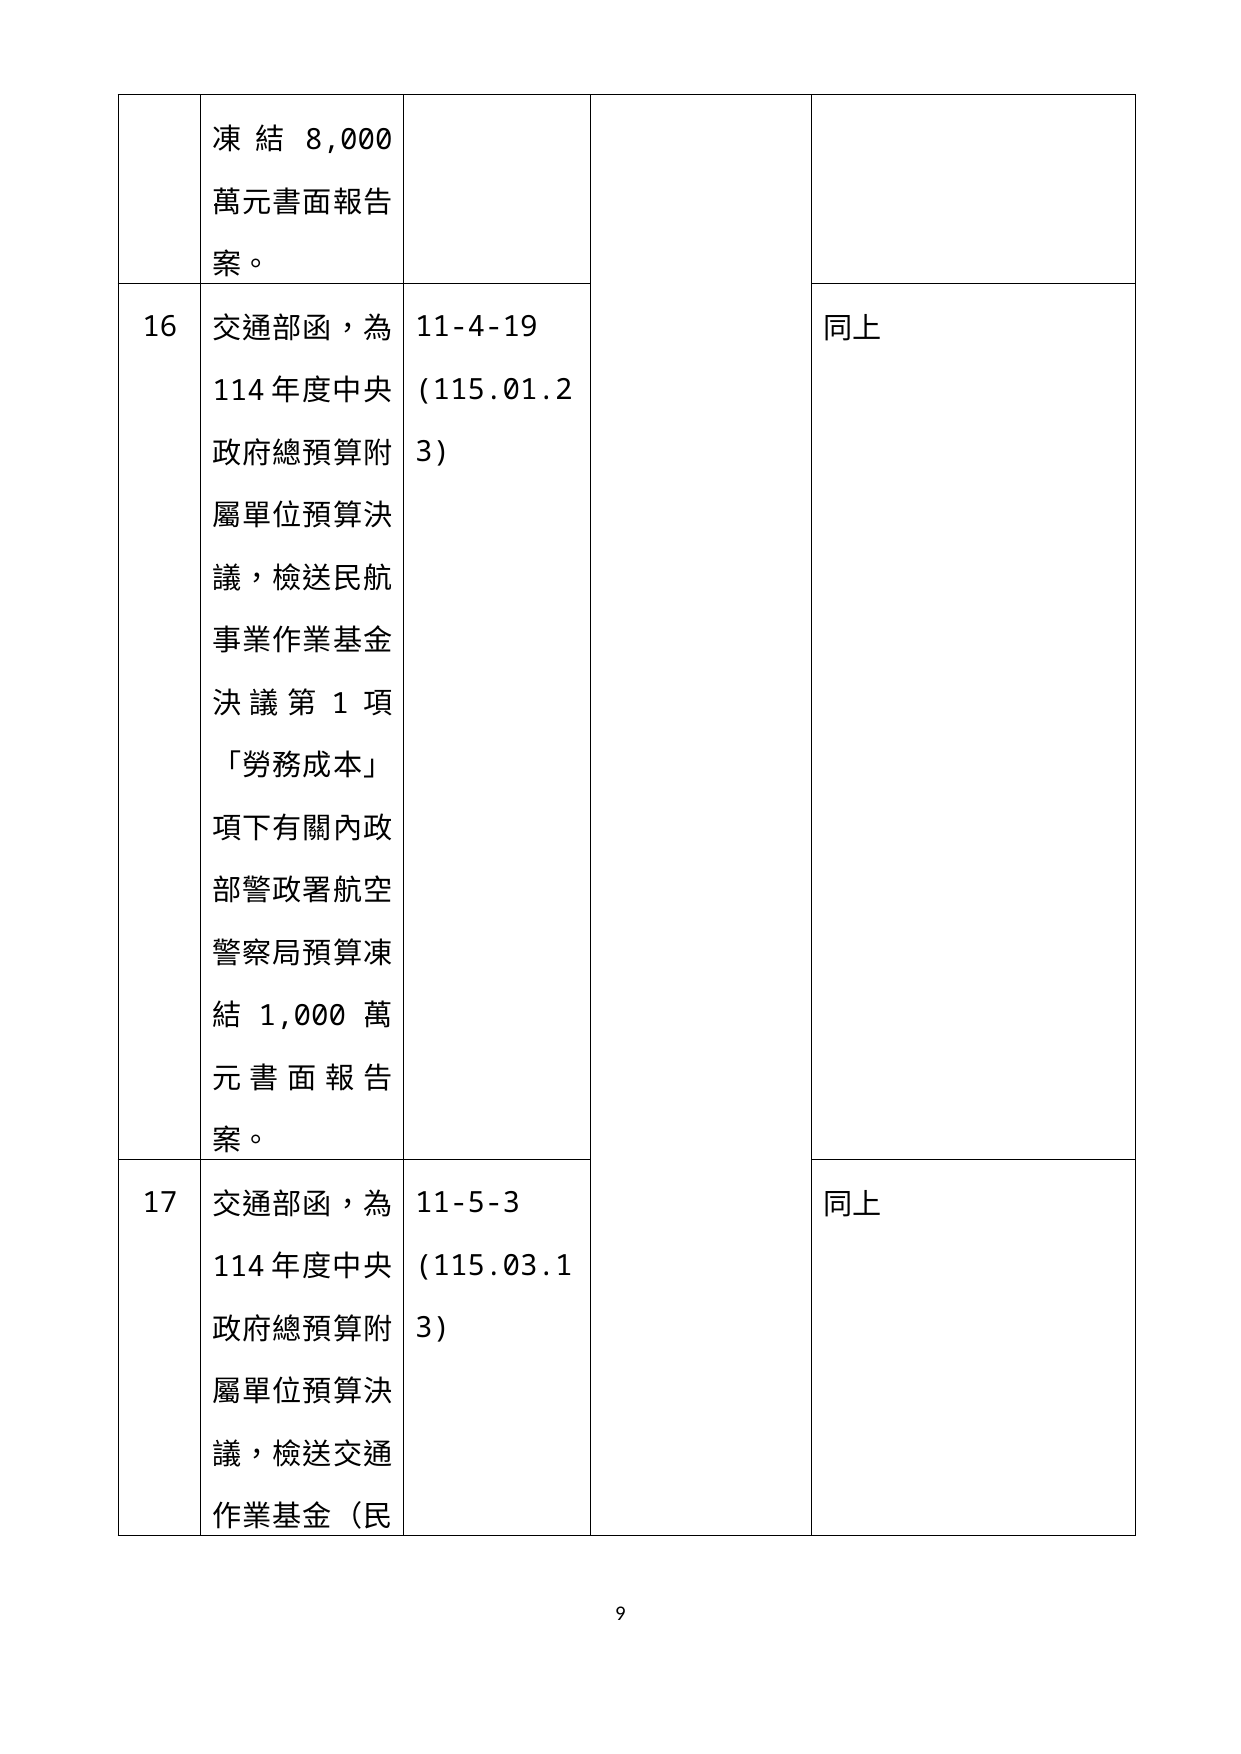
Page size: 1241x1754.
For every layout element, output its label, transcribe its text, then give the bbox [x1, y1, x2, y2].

table_cell 16 [119, 284, 200, 1159]
table_cell 同上 [812, 1160, 1135, 1535]
table_cell [812, 95, 1135, 283]
table_cell 交通部函，為114年度中央政府總預算附屬單位預算決議，檢送交通作業基金（民 [201, 1160, 403, 1535]
table_cell 同上 [812, 284, 1135, 1159]
table_cell 凍結8,000萬元書面報告案。 [201, 95, 403, 283]
table_cell 11-4-19 (115.01.23) [404, 284, 590, 1159]
table_cell 交通部函，為114年度中央政府總預算附屬單位預算決議，檢送民航事業作業基金決議第1項「勞務成本」項下有關內政部警政署航空警察局預算凍結1,000萬元書面報告案。 [201, 284, 403, 1159]
table_cell [404, 95, 590, 283]
table_cell 11-5-3 (115.03.13) [404, 1160, 590, 1535]
table_cell [591, 95, 811, 1535]
table_cell 17 [119, 1160, 200, 1535]
table_cell [119, 95, 200, 283]
